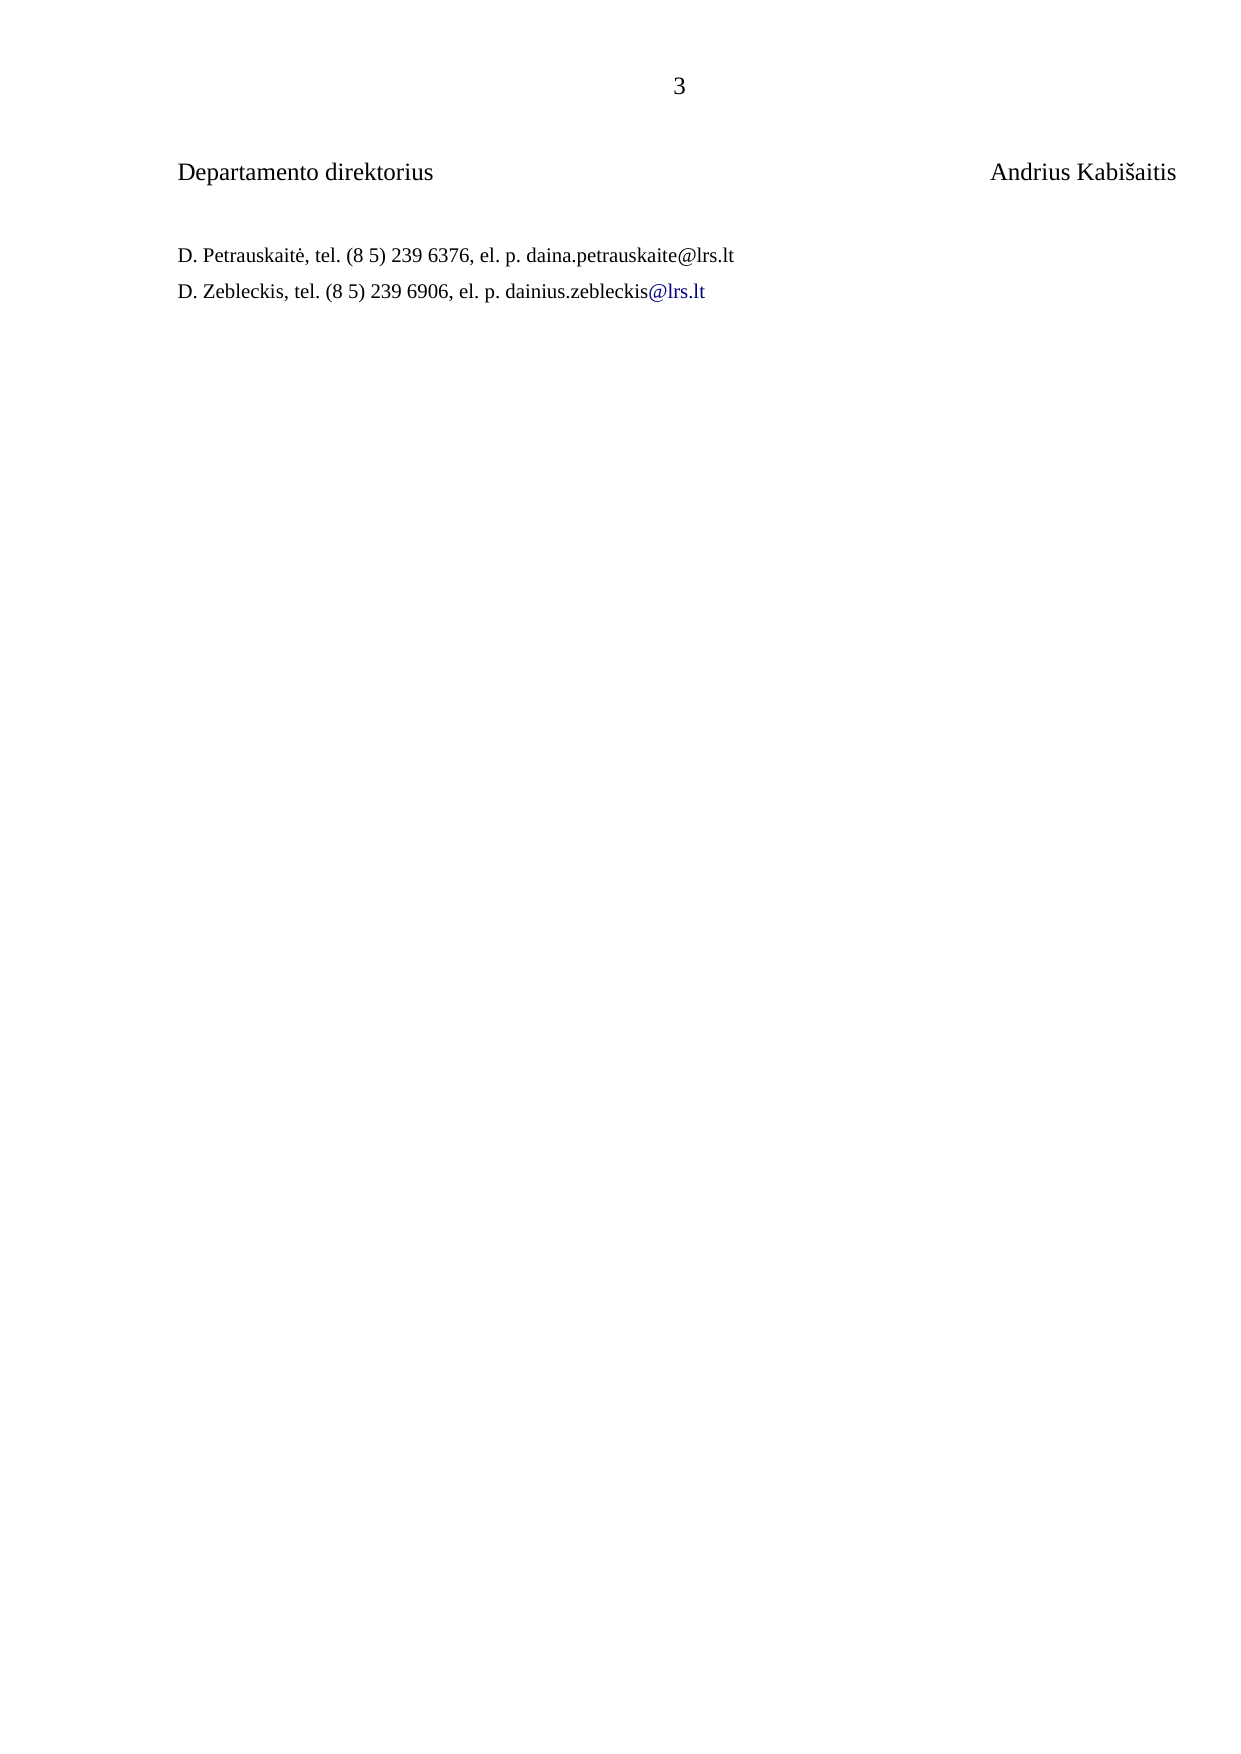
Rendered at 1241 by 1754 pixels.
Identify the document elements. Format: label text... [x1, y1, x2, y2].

text D. Petrauskaitė, tel. (8 5) 239 6376, el. p. daina.petrauskaite@lrs.lt [177, 243, 1181, 267]
text Departamento direktorius Andrius Kabišaitis [177, 157, 1181, 186]
text D. Zebleckis, tel. (8 5) 239 6906, el. p. dainius.zebleckis@lrs.lt [177, 279, 1181, 303]
